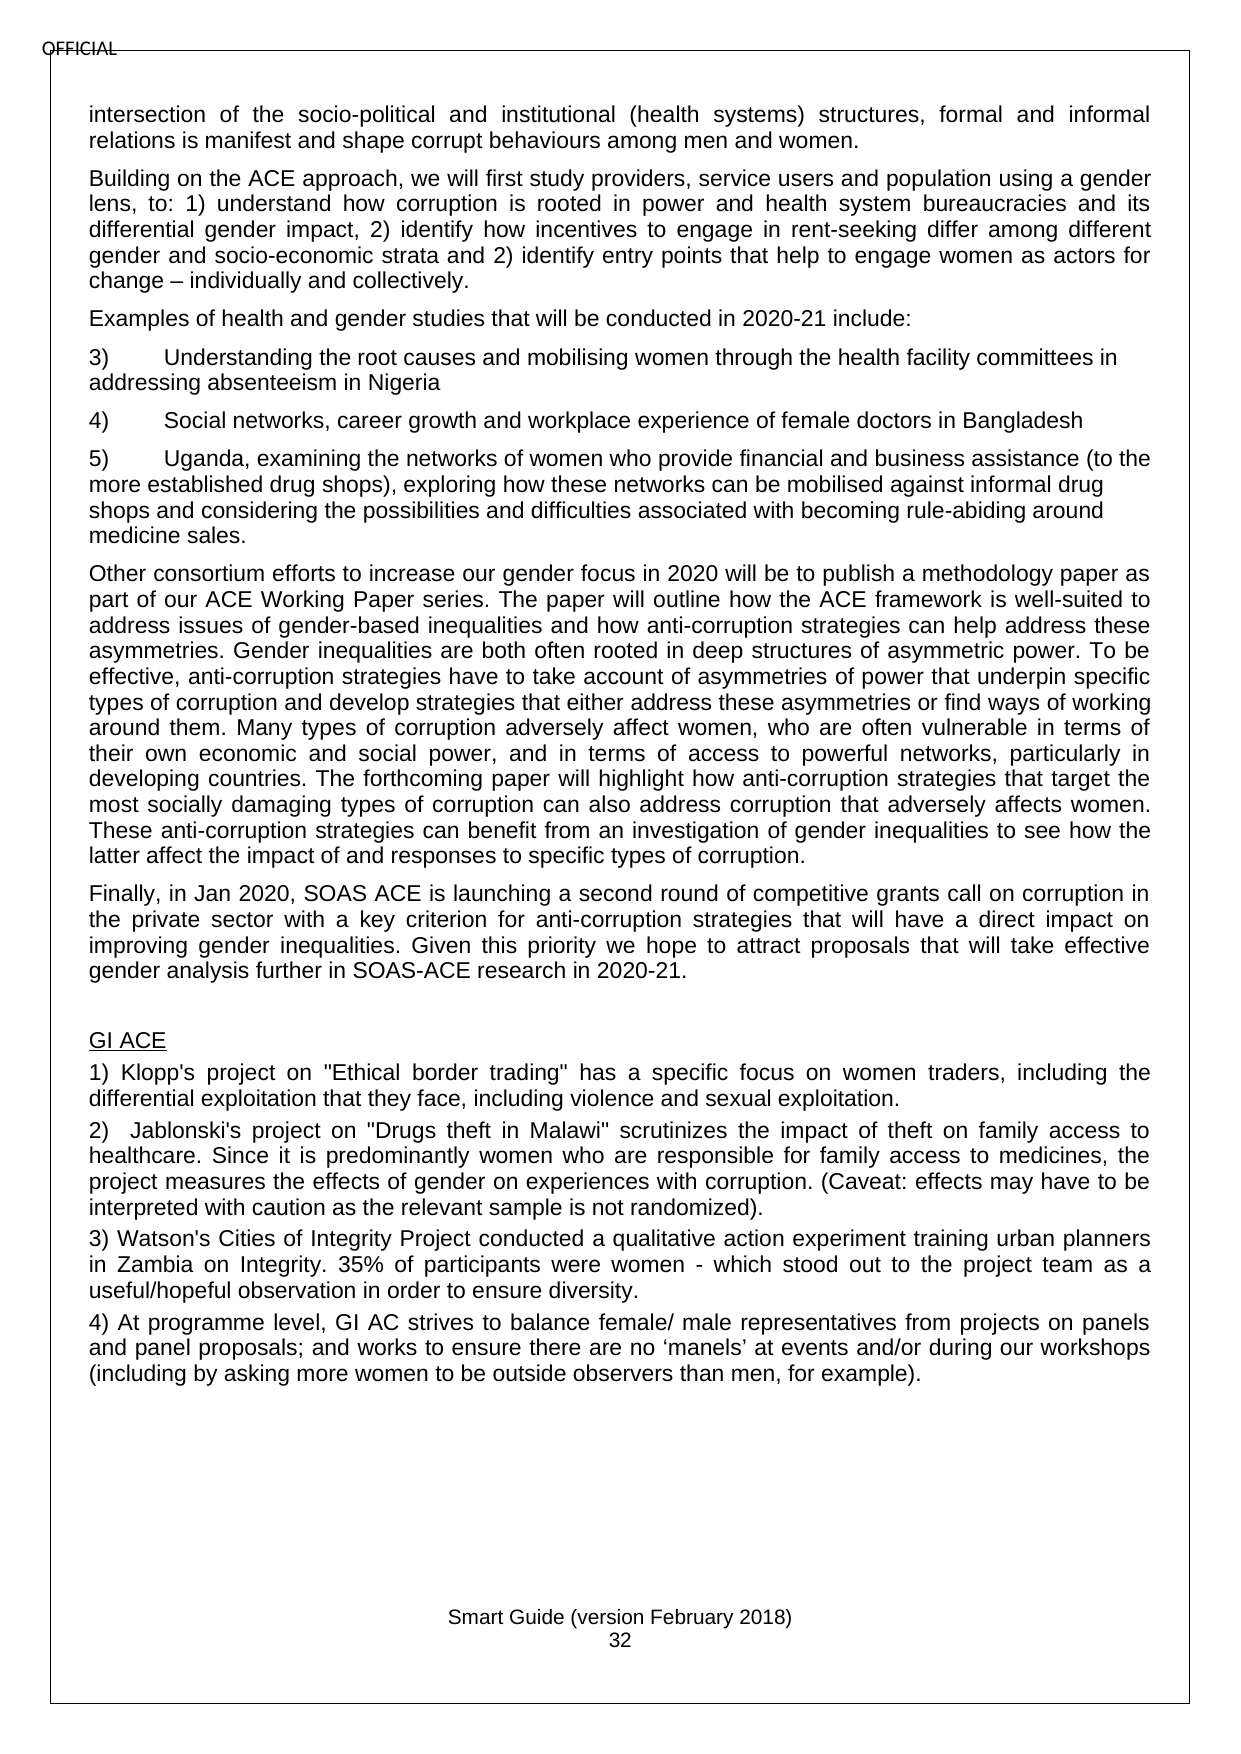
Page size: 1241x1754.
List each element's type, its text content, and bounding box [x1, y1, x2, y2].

text Building on the ACE approach, we will first study providers, service users and population using a gender lens, to: 1) understand how corruption is rooted in power and health system bureaucracies and its differential gender impact, 2) identify how incentives to engage in rent-seeking differ among different gender and socio-economic strata and 2) identify entry points that help to engage women as actors for change – individually and collectively. [89, 166, 1152, 294]
text 3) Understanding the root causes and mobilising women through the health facility committees in addressing absenteeism in Nigeria [89, 344, 1152, 396]
text 2) Jablonski's project on "Drugs theft in Malawi" scrutinizes the impact of theft on family access to healthcare. Since it is predominantly women who are responsible for family access to medicines, the project measures the effects of gender on experiences with corruption. (Caveat: effects may have to be interpreted with caution as the relevant sample is not randomized). [89, 1117, 1152, 1220]
text intersection of the socio-political and institutional (health systems) structures, formal and informal relations is manifest and shape corrupt behaviours among men and women. [89, 102, 1152, 153]
text 5) Uganda, examining the networks of women who provide financial and business assistance (to the more established drug shops), exploring how these networks can be mobilised against informal drug shops and considering the possibilities and difficulties associated with becoming rule-abiding around medicine sales. [89, 446, 1152, 549]
text Finally, in Jan 2020, SOAS ACE is launching a second round of competitive grants call on corruption in the private sector with a key criterion for anti-corruption strategies that will have a direct impact on improving gender inequalities. Given this priority we hope to attract proposals that will take effective gender analysis further in SOAS-ACE research in 2020-21. [89, 881, 1152, 984]
text Other consortium efforts to increase our gender focus in 2020 will be to publish a methodology paper as part of our ACE Working Paper series. The paper will outline how the ACE framework is well-suited to address issues of gender-based inequalities and how anti-corruption strategies can help address these asymmetries. Gender inequalities are both often rooted in deep structures of asymmetric power. To be effective, anti-corruption strategies have to take account of asymmetries of power that underpin specific types of corruption and develop strategies that either address these asymmetries or find ways of working around them. Many types of corruption adversely affect women, who are often vulnerable in terms of their own economic and social power, and in terms of access to powerful networks, particularly in developing countries. The forthcoming paper will highlight how anti-corruption strategies that target the most socially damaging types of corruption can also address corruption that adversely affects women. These anti-corruption strategies can benefit from an investigation of gender inequalities to see how the latter affect the impact of and responses to specific types of corruption. [89, 561, 1152, 869]
text 3) Watson's Cities of Integrity Project conducted a qualitative action experiment training urban planners in Zambia on Integrity. 35% of participants were women - which stood out to the project team as a useful/hopeful observation in order to ensure diversity. [89, 1226, 1152, 1303]
text 1) Klopp's project on "Ethical border trading" has a specific focus on women traders, including the differential exploitation that they face, including violence and sexual exploitation. [89, 1060, 1152, 1111]
text Examples of health and gender studies that will be conducted in 2020-21 include: [89, 306, 1152, 332]
text 4) At programme level, GI AC strives to balance female/ male representatives from projects on panels and panel proposals; and works to ensure there are no ‘manels’ at events and/or during our workshops (including by asking more women to be outside observers than men, for example). [89, 1309, 1152, 1386]
text 4) Social networks, career growth and workplace experience of female doctors in Bangladesh [89, 408, 1152, 434]
text GI ACE [89, 1028, 1152, 1054]
